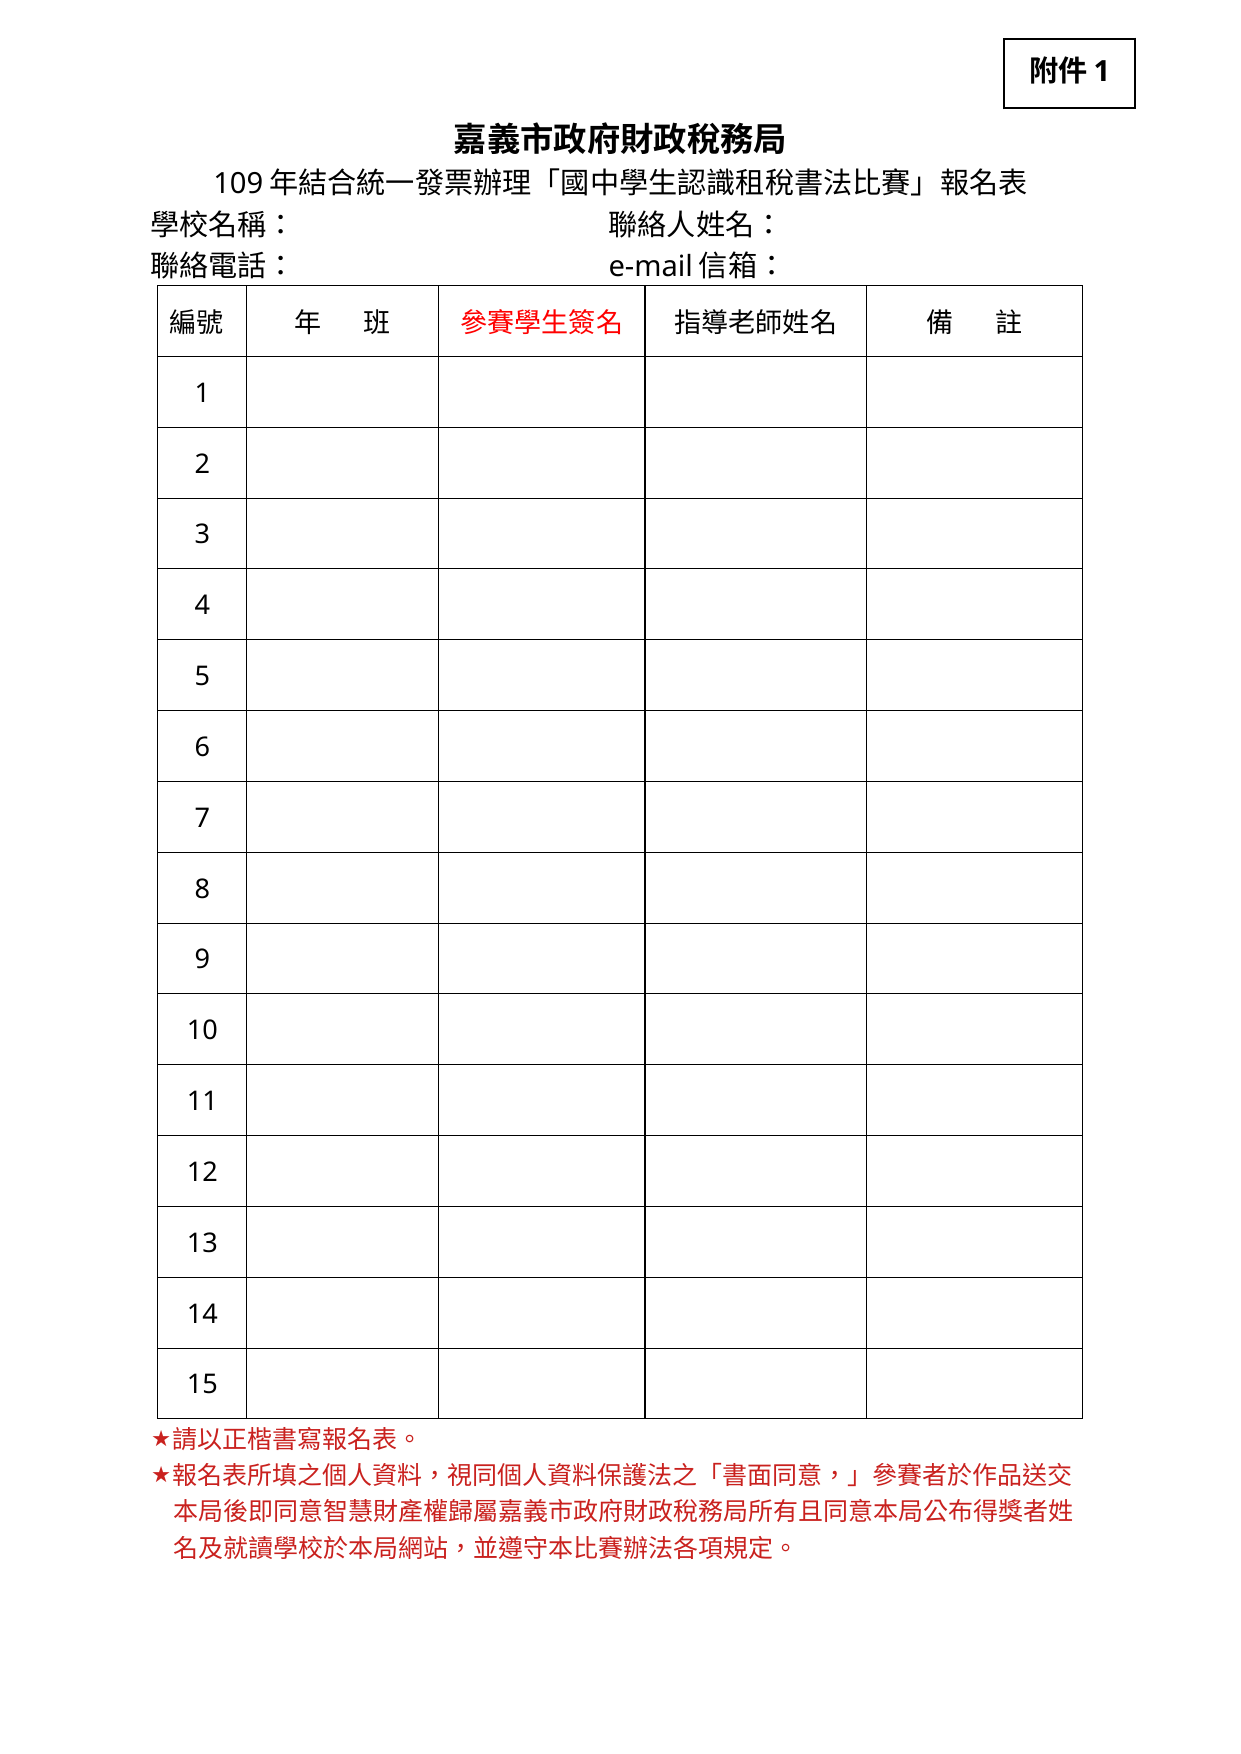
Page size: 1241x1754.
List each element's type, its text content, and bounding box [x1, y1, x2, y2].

table_header 編號 [158, 286, 246, 356]
table_cell [439, 1136, 644, 1206]
table_cell [646, 1065, 866, 1135]
table_cell 4 [158, 569, 246, 639]
table_cell [247, 994, 438, 1064]
table_cell [867, 1065, 1082, 1135]
table_cell [646, 640, 866, 710]
table_cell [867, 499, 1082, 568]
table_cell [646, 1349, 866, 1418]
table_header 年班 [247, 286, 438, 356]
table_cell [646, 1136, 866, 1206]
list 報名表所填之個人資料，視同個人資料保護法之「書面同意，」參賽者於作品送交本局後即同意智慧財產權歸屬嘉義市政府財政稅務局所有且同意本局公布得獎者姓名及就讀學校於本局網站，並遵守本比賽辦法各項規定。 [150, 1456, 1090, 1564]
table_cell [646, 569, 866, 639]
table_cell [867, 428, 1082, 497]
table_cell [646, 1207, 866, 1277]
table_cell [247, 640, 438, 710]
table_cell [646, 428, 866, 497]
table_cell [646, 499, 866, 568]
table_cell [646, 711, 866, 781]
table_cell [439, 1065, 644, 1135]
table_cell 8 [158, 853, 246, 922]
table_cell 11 [158, 1065, 246, 1135]
table_cell [646, 1278, 866, 1347]
table_cell 3 [158, 499, 246, 568]
table_cell [867, 640, 1082, 710]
table_cell [439, 1207, 644, 1277]
table_cell [867, 782, 1082, 852]
table_header 參賽學生簽名 [439, 286, 644, 356]
table_cell [439, 924, 644, 993]
table_cell [439, 499, 644, 568]
table_cell [247, 499, 438, 568]
table_cell [646, 782, 866, 852]
table_cell [247, 1278, 438, 1347]
table_cell [247, 853, 438, 922]
table_cell [247, 1065, 438, 1135]
table_cell 1 [158, 357, 246, 427]
table_cell [247, 428, 438, 497]
table_cell [646, 853, 866, 922]
table_cell [439, 711, 644, 781]
table_cell [439, 357, 644, 427]
table_cell [439, 1278, 644, 1347]
table_cell [247, 1136, 438, 1206]
table_cell [867, 357, 1082, 427]
table_cell [646, 357, 866, 427]
text 聯絡電話：e-mail信箱： [150, 243, 1090, 285]
list 請以正楷書寫報名表。 [150, 1419, 1090, 1456]
table_cell [867, 1207, 1082, 1277]
table_cell 5 [158, 640, 246, 710]
table_cell 7 [158, 782, 246, 852]
table_cell [867, 1136, 1082, 1206]
table_cell [247, 569, 438, 639]
table_cell 6 [158, 711, 246, 781]
table_cell [247, 782, 438, 852]
table_cell [867, 924, 1082, 993]
table_cell [439, 640, 644, 710]
table_header 備註 [867, 286, 1082, 356]
table_cell [247, 1207, 438, 1277]
table_cell 12 [158, 1136, 246, 1206]
table_cell [867, 1349, 1082, 1418]
table_cell [646, 924, 866, 993]
text 109年結合統一發票辦理「國中學生認識租稅書法比賽」報名表 [150, 160, 1090, 202]
text 學校名稱：聯絡人姓名： [150, 202, 1090, 243]
table_cell [439, 428, 644, 497]
table_cell [247, 924, 438, 993]
table_cell 15 [158, 1349, 246, 1418]
table_cell [247, 357, 438, 427]
table_cell [439, 782, 644, 852]
table_header 指導老師姓名 [646, 286, 866, 356]
table_cell [867, 1278, 1082, 1347]
table_cell [247, 1349, 438, 1418]
table_cell [867, 853, 1082, 922]
table_cell [867, 994, 1082, 1064]
table_cell [439, 853, 644, 922]
text 附件1 [1020, 47, 1119, 89]
table_cell 14 [158, 1278, 246, 1347]
table_cell [867, 711, 1082, 781]
table_cell [439, 994, 644, 1064]
table_cell [439, 569, 644, 639]
table_cell 10 [158, 994, 246, 1064]
table_cell 9 [158, 924, 246, 993]
table_cell [439, 1349, 644, 1418]
table_cell [646, 994, 866, 1064]
table_cell 13 [158, 1207, 246, 1277]
table_cell 2 [158, 428, 246, 497]
text 嘉義市政府財政稅務局 [150, 118, 1090, 160]
table_cell [867, 569, 1082, 639]
table_cell [247, 711, 438, 781]
